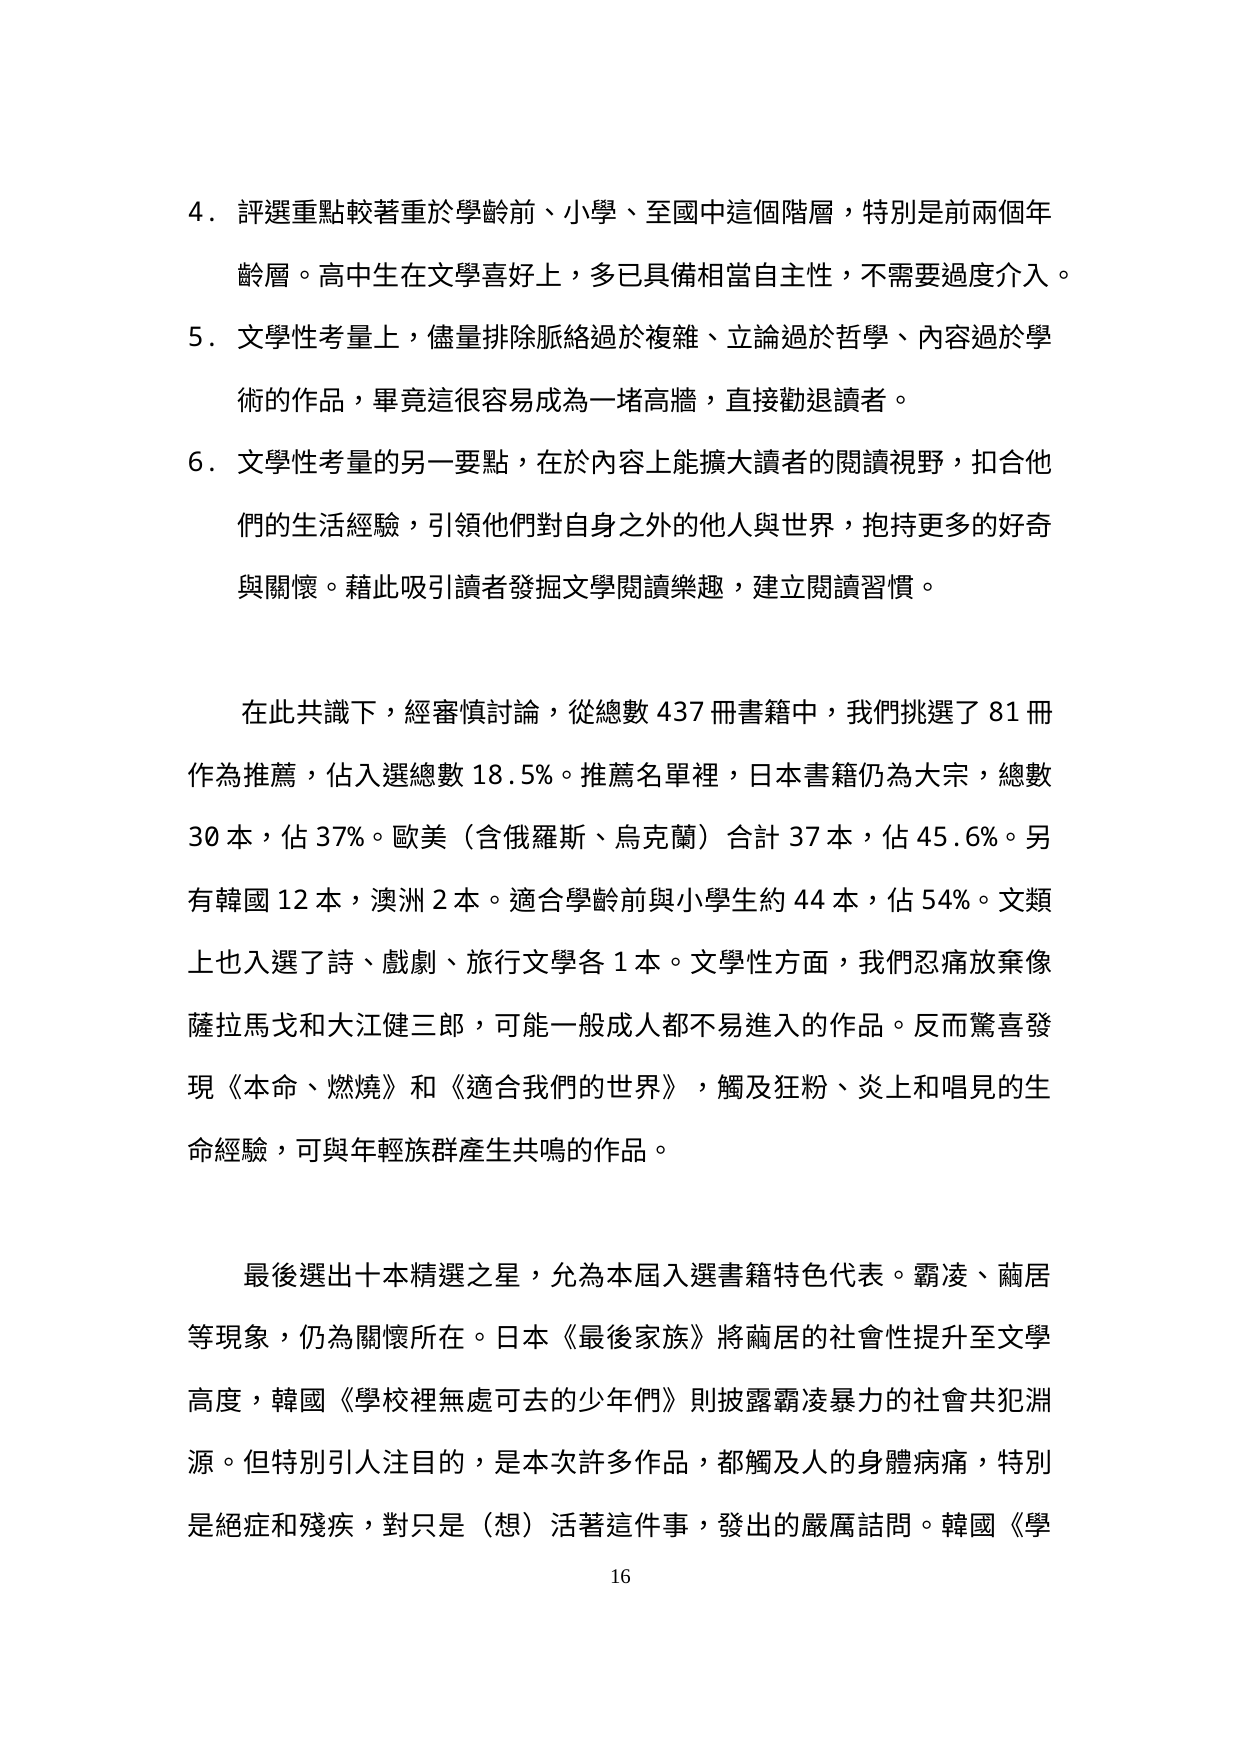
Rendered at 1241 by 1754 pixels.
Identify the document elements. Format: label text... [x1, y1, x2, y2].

text 最後選出十本精選之星，允為本屆入選書籍特色代表。霸凌、繭居等現象，仍為關懷所在。日本《最後家族》將繭居的社會性提升至文學高度，韓國《學校裡無處可去的少年們》則披露霸凌暴力的社會共犯淵源。但特別引人注目的，是本次許多作品，都觸及人的身體病痛，特別是絕症和殘疾，對只是（想）活著這件事，發出的嚴厲詰問。韓國《學校裡無處可去的少年們》的先天肌肉萎縮，義大利《魔鬼峰少年》的杜興氏肌肉萎縮，英國《泡泡男孩》的先天免疫不全，以及日本《我是外公的哥哥》的失智，都以沈痛或幽默，想像或寫實的書寫，赤裸裸面對人無法擺脫的肉身重量，見證了這個時代對於生命與醫療的關懷與期許。文學表現上，法國《南方郵航》的溫柔孤獨筆觸，日本《大文豪的異次元劇場》嚴謹優美的選文譯文，韓國《如果我們無法以光速前進》從科幻構設探尋幽微人心，美國《製罐街》唱出街坊群像的獨特節奏，以及法國《風格練習》的文字遊戲與精妙中譯，並為風華繚亂的精彩之作。 [187, 1232, 1053, 1544]
list 文學性考量上，儘量排除脈絡過於複雜、立論過於哲學、內容過於學術的作品，畢竟這很容易成為一堵高牆，直接勸退讀者。 [187, 294, 1053, 419]
list 評選重點較著重於學齡前、小學、至國中這個階層，特別是前兩個年齡層。高中生在文學喜好上，多已具備相當自主性，不需要過度介入。 [187, 169, 1053, 294]
list 文學性考量的另一要點，在於內容上能擴大讀者的閱讀視野，扣合他們的生活經驗，引領他們對自身之外的他人與世界，抱持更多的好奇與關懷。藉此吸引讀者發掘文學閱讀樂趣，建立閱讀習慣。 [187, 419, 1053, 607]
text 在此共識下，經審慎討論，從總數437冊書籍中，我們挑選了81冊作為推薦，佔入選總數18.5%。推薦名單裡，日本書籍仍為大宗，總數30本，佔37%。歐美（含俄羅斯、烏克蘭）合計37本，佔45.6%。另有韓國12本，澳洲2本。適合學齡前與小學生約44本，佔54%。文類上也入選了詩、戲劇、旅行文學各1本。文學性方面，我們忍痛放棄像薩拉馬戈和大江健三郎，可能一般成人都不易進入的作品。反而驚喜發現《本命、燃燒》和《適合我們的世界》，觸及狂粉、炎上和唱見的生命經驗，可與年輕族群產生共鳴的作品。 [187, 669, 1053, 1169]
